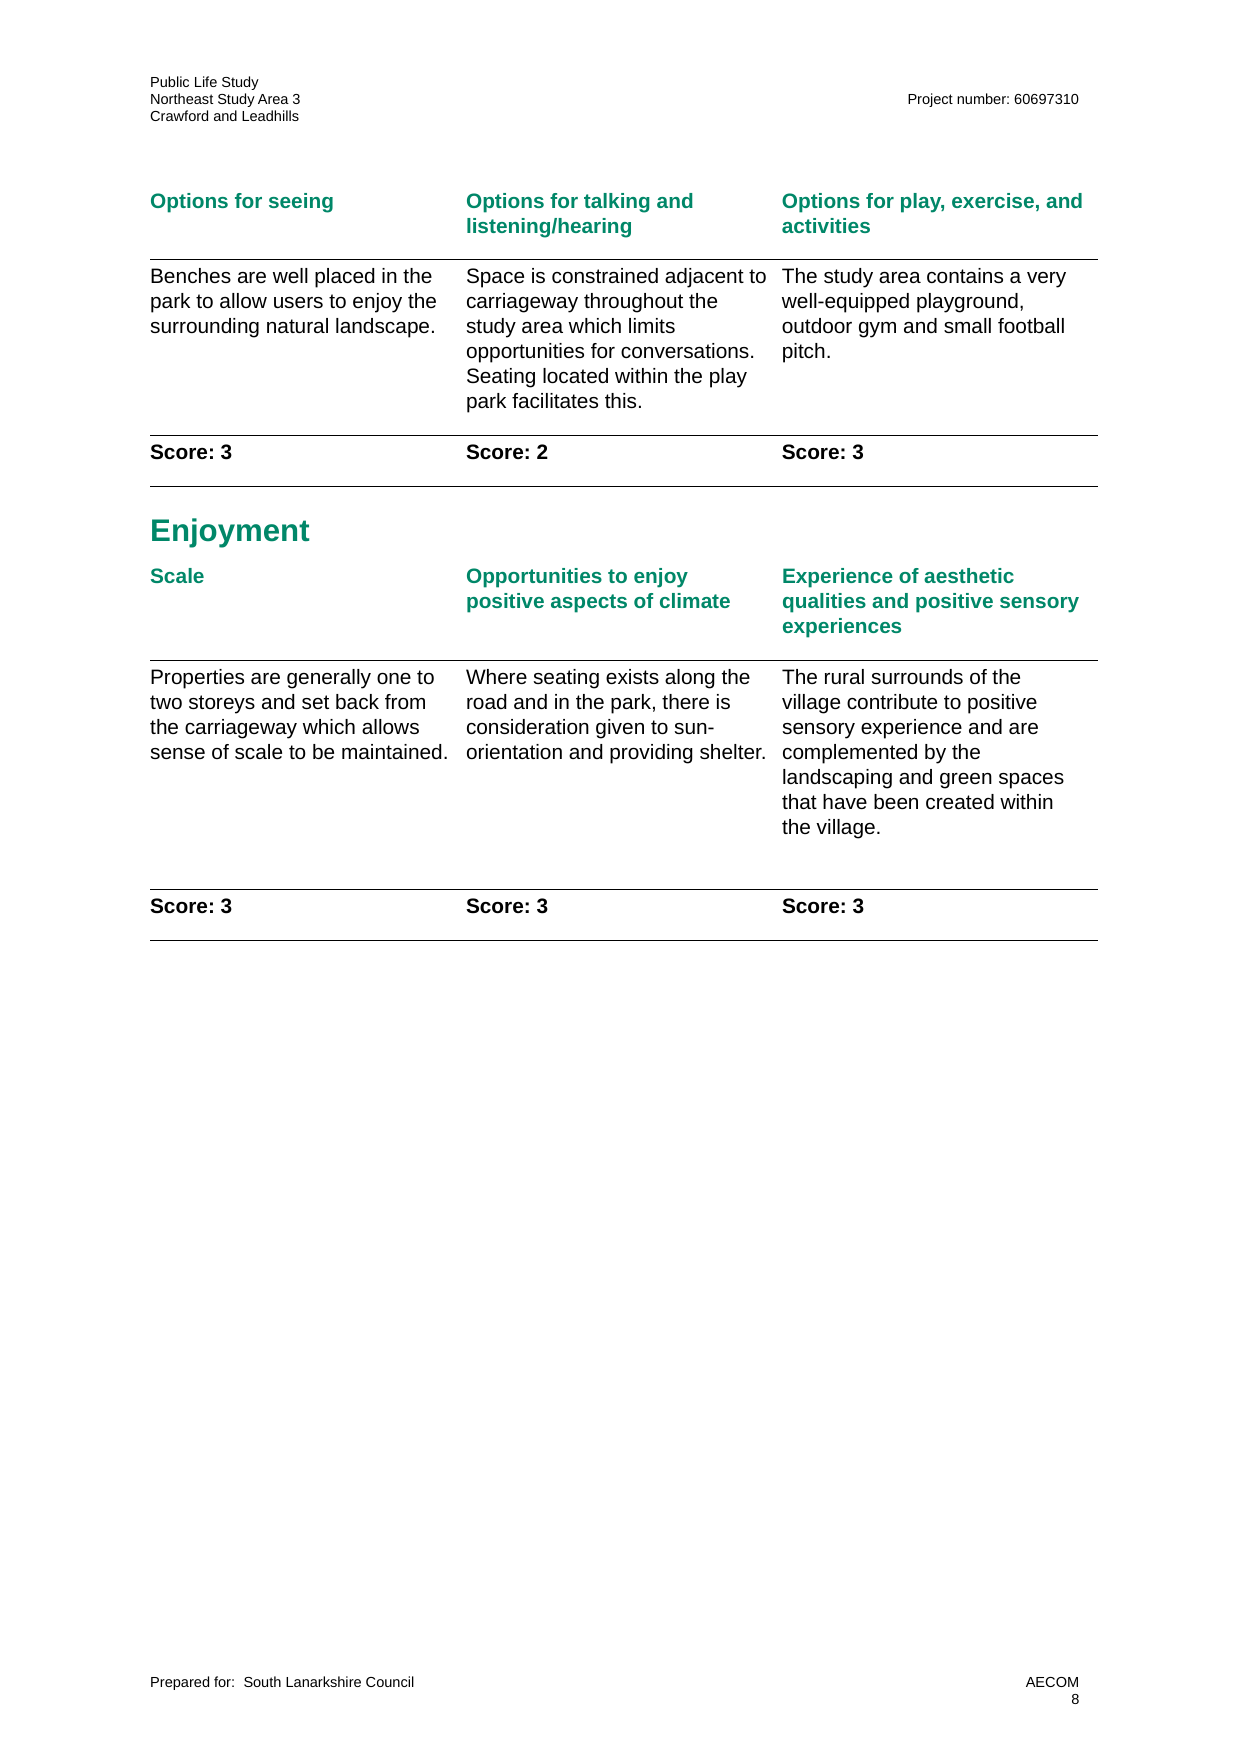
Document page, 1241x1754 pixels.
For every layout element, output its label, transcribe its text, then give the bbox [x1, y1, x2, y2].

table_cell The rural surrounds of the village contribute to positive sensory experience and are complemented by the landscaping and green spaces that have been created within the village. [782, 661, 1098, 889]
table_cell Properties are generally one to two storeys and set back from the carriageway which allows sense of scale to be maintained. [150, 661, 466, 889]
table_cell Score: 2 [466, 436, 782, 486]
table_cell Benches are well placed in the park to allow users to enjoy the surrounding natural landscape. [150, 260, 466, 435]
table_cell Score: 3 [150, 436, 466, 486]
table_header Options for talking and listening/hearing [466, 185, 782, 259]
table_cell The study area contains a very well-equipped playground, outdoor gym and small football pitch. [782, 260, 1098, 435]
table_cell Score: 3 [782, 890, 1098, 939]
table_cell Score: 3 [782, 436, 1098, 486]
table_cell Space is constrained adjacent to carriageway throughout the study area which limits opportunities for conversations. Seating located within the play park facilitates this. [466, 260, 782, 435]
table_cell Score: 3 [150, 890, 466, 939]
table_header Experience of aesthetic qualities and positive sensory experiences [782, 560, 1098, 659]
table_header Scale [150, 560, 466, 659]
table_header Options for play, exercise, and activities [782, 185, 1098, 259]
table_cell Where seating exists along the road and in the park, there is consideration given to sun-orientation and providing shelter. [466, 661, 782, 889]
subtitle Enjoyment [150, 512, 1090, 547]
table_cell Score: 3 [466, 890, 782, 939]
table_header Opportunities to enjoy positive aspects of climate [466, 560, 782, 659]
table_header Options for seeing [150, 185, 466, 259]
